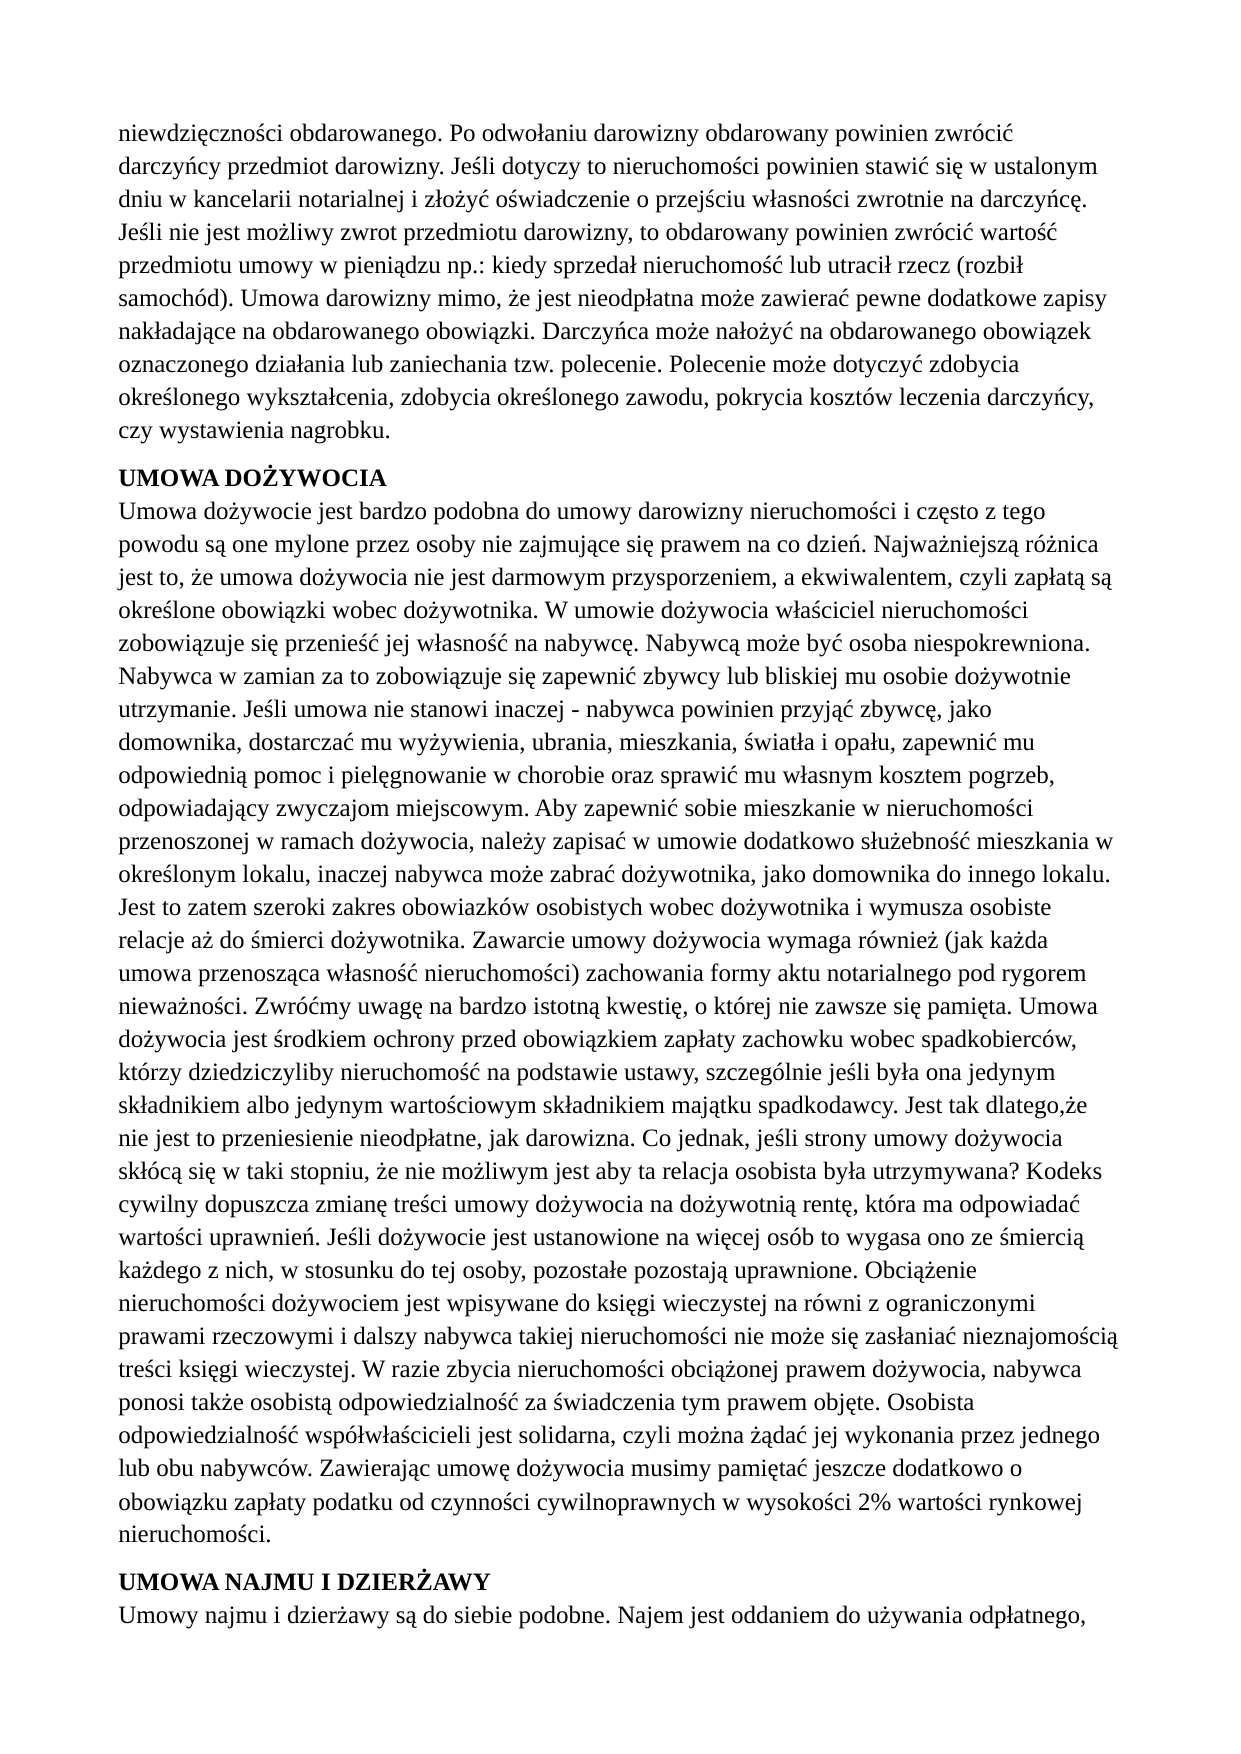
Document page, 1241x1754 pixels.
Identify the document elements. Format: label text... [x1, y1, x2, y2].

text UMOWA DOŻYWOCIA Umowa dożywocie jest bardzo podobna do umowy darowizny nieruchomości i często z tego powodu są one mylone przez osoby nie zajmujące się prawem na co dzień. Najważniejszą różnica jest to, że umowa dożywocia nie jest darmowym przysporzeniem, a ekwiwalentem, czyli zapłatą są określone obowiązki wobec dożywotnika. W umowie dożywocia właściciel nieruchomości zobowiązuje się przenieść jej własność na nabywcę. Nabywcą może być osoba niespokrewniona. Nabywca w zamian za to zobowiązuje się zapewnić zbywcy lub bliskiej mu osobie dożywotnie utrzymanie. Jeśli umowa nie stanowi inaczej - nabywca powinien przyjąć zbywcę, jako domownika, dostarczać mu wyżywienia, ubrania, mieszkania, światła i opału, zapewnić mu odpowiednią pomoc i pielęgnowanie w chorobie oraz sprawić mu własnym kosztem pogrzeb, odpowiadający zwyczajom miejscowym. Aby zapewnić sobie mieszkanie w nieruchomości przenoszonej w ramach dożywocia, należy zapisać w umowie dodatkowo służebność mieszkania w określonym lokalu, inaczej nabywca może zabrać dożywotnika, jako domownika do innego lokalu. Jest to zatem szeroki zakres obowiazków osobistych wobec dożywotnika i wymusza osobiste relacje aż do śmierci dożywotnika. Zawarcie umowy dożywocia wymaga również (jak każda umowa przenosząca własność nieruchomości) zachowania formy aktu notarialnego pod rygorem nieważności. Zwróćmy uwagę na bardzo istotną kwestię, o której nie zawsze się pamięta. Umowa dożywocia jest środkiem ochrony przed obowiązkiem zapłaty zachowku wobec spadkobierców, którzy dziedziczyliby nieruchomość na podstawie ustawy, szczególnie jeśli była ona jedynym składnikiem albo jedynym wartościowym składnikiem majątku spadkodawcy. Jest tak dlatego,że nie jest to przeniesienie nieodpłatne, jak darowizna. Co jednak, jeśli strony umowy dożywocia skłócą się w taki stopniu, że nie możliwym jest aby ta relacja osobista była utrzymywana? Kodeks cywilny dopuszcza zmianę treści umowy dożywocia na dożywotnią rentę, która ma odpowiadać wartości uprawnień. Jeśli dożywocie jest ustanowione na więcej osób to wygasa ono ze śmiercią każdego z nich, w stosunku do tej osoby, pozostałe pozostają uprawnione. Obciążenie nieruchomości dożywociem jest wpisywane do księgi wieczystej na równi z ograniczonymi prawami rzeczowymi i dalszy nabywca takiej nieruchomości nie może się zasłaniać nieznajomością treści księgi wieczystej. W razie zbycia nieruchomości obciążonej prawem dożywocia, nabywca ponosi także osobistą odpowiedzialność za świadczenia tym prawem objęte. Osobista odpowiedzialność współwłaścicieli jest solidarna, czyli można żądać jej wykonania przez jednego lub obu nabywców. Zawierając umowę dożywocia musimy pamiętać jeszcze dodatkowo o obowiązku zapłaty podatku od czynności cywilnoprawnych w wysokości 2% wartości rynkowej nieruchomości. [118, 463, 1122, 1548]
text UMOWA NAJMU I DZIERŻAWY Umowy najmu i dzierżawy są do siebie podobne. Najem jest oddaniem do używania odpłatnego, [118, 1567, 1122, 1629]
text niewdzięczności obdarowanego. Po odwołaniu darowizny obdarowany powinien zwrócić darczyńcy przedmiot darowizny. Jeśli dotyczy to nieruchomości powinien stawić się w ustalonym dniu w kancelarii notarialnej i złożyć oświadczenie o przejściu własności zwrotnie na darczyńcę. Jeśli nie jest możliwy zwrot przedmiotu darowizny, to obdarowany powinien zwrócić wartość przedmiotu umowy w pieniądzu np.: kiedy sprzedał nieruchomość lub utracił rzecz (rozbił samochód). Umowa darowizny mimo, że jest nieodpłatna może zawierać pewne dodatkowe zapisy nakładające na obdarowanego obowiązki. Darczyńca może nałożyć na obdarowanego obowiązek oznaczonego działania lub zaniechania tzw. polecenie. Polecenie może dotyczyć zdobycia określonego wykształcenia, zdobycia określonego zawodu, pokrycia kosztów leczenia darczyńcy, czy wystawienia nagrobku. [118, 118, 1122, 444]
